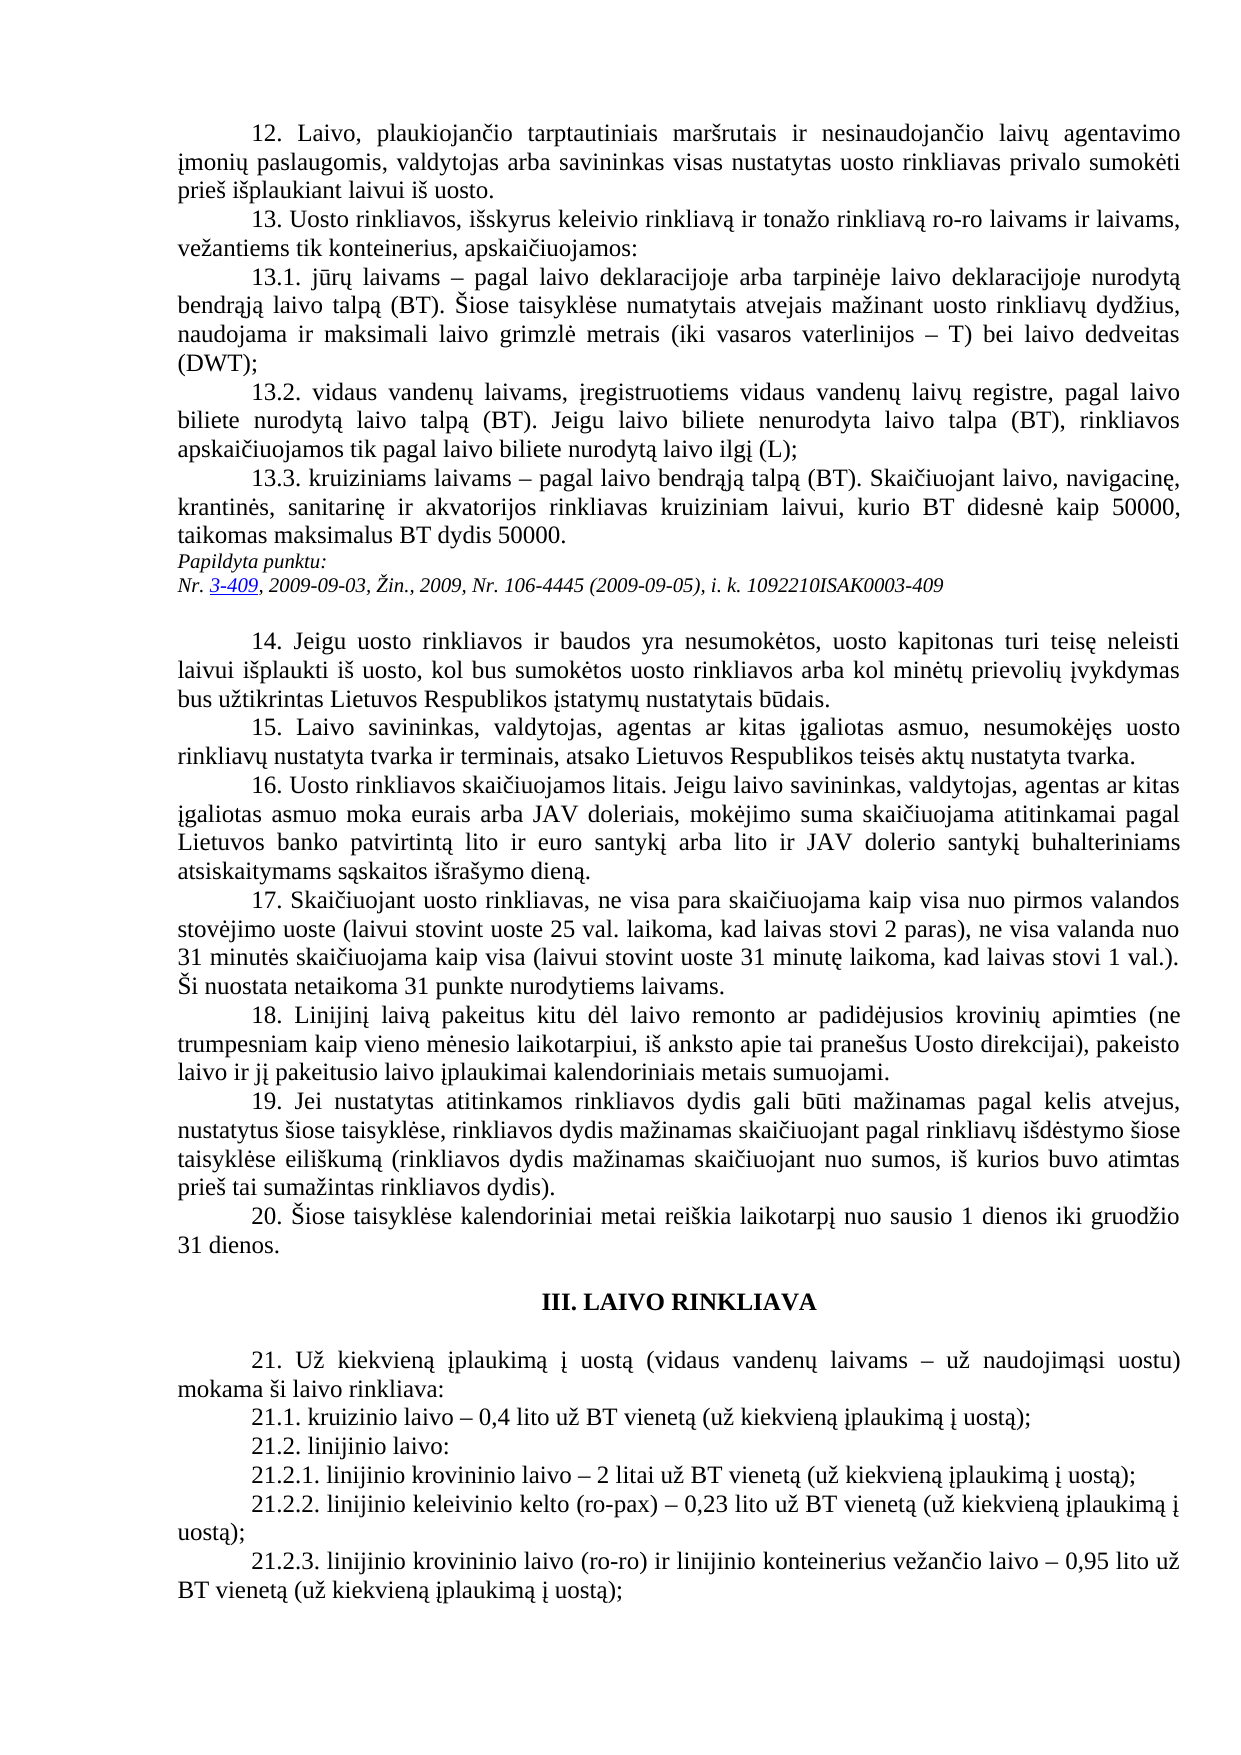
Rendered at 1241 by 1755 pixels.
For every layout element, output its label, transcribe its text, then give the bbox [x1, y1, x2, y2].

text 17. Skaičiuojant uosto rinkliavas, ne visa para skaičiuojama kaip visa nuo pirmos valandos stovėjimo uoste (laivui stovint uoste 25 val. laikoma, kad laivas stovi 2 paras), ne visa valanda nuo 31 minutės skaičiuojama kaip visa (laivui stovint uoste 31 minutę laikoma, kad laivas stovi 1 val.). Ši nuostata netaikoma 31 punkte nurodytiems laivams. [177, 885, 1181, 1000]
text 21.2.2. linijinio keleivinio kelto (ro-pax) – 0,23 lito už BT vienetą (už kiekvieną įplaukimą į uostą); [177, 1489, 1181, 1546]
text 21.2.3. linijinio krovininio laivo (ro-ro) ir linijinio konteinerius vežančio laivo – 0,95 lito už BT vienetą (už kiekvieną įplaukimą į uostą); [177, 1546, 1181, 1604]
text 21. Už kiekvieną įplaukimą į uostą (vidaus vandenų laivams – už naudojimąsi uostu) mokama ši laivo rinkliava: [177, 1345, 1181, 1402]
text 13.1. jūrų laivams – pagal laivo deklaracijoje arba tarpinėje laivo deklaracijoje nurodytą bendrąją laivo talpą (BT). Šiose taisyklėse numatytais atvejais mažinant uosto rinkliavų dydžius, naudojama ir maksimali laivo grimzlė metrais (iki vasaros vaterlinijos – T) bei laivo dedveitas (DWT); [177, 262, 1181, 377]
text 21.1. kruizinio laivo – 0,4 lito už BT vienetą (už kiekvieną įplaukimą į uostą); [177, 1402, 1181, 1431]
text 21.2. linijinio laivo: [177, 1431, 1181, 1460]
text 13. Uosto rinkliavos, išskyrus keleivio rinkliavą ir tonažo rinkliavą ro-ro laivams ir laivams, vežantiems tik konteinerius, apskaičiuojamos: [177, 204, 1181, 262]
text 16. Uosto rinkliavos skaičiuojamos litais. Jeigu laivo savininkas, valdytojas, agentas ar kitas įgaliotas asmuo moka eurais arba JAV doleriais, mokėjimo suma skaičiuojama atitinkamai pagal Lietuvos banko patvirtintą lito ir euro santykį arba lito ir JAV dolerio santykį buhalteriniams atsiskaitymams sąskaitos išrašymo dieną. [177, 770, 1181, 885]
text 14. Jeigu uosto rinkliavos ir baudos yra nesumokėtos, uosto kapitonas turi teisę neleisti laivui išplaukti iš uosto, kol bus sumokėtos uosto rinkliavos arba kol minėtų prievolių įvykdymas bus užtikrintas Lietuvos Respublikos įstatymų nustatytais būdais. [177, 626, 1181, 712]
text III. LAIVO RINKLIAVA [177, 1287, 1181, 1316]
text 13.2. vidaus vandenų laivams, įregistruotiems vidaus vandenų laivų registre, pagal laivo biliete nurodytą laivo talpą (BT). Jeigu laivo biliete nenurodyta laivo talpa (BT), rinkliavos apskaičiuojamos tik pagal laivo biliete nurodytą laivo ilgį (L); [177, 377, 1181, 463]
text Papildyta punktu: [177, 549, 1181, 573]
text 21.2.1. linijinio krovininio laivo – 2 litai už BT vienetą (už kiekvieną įplaukimą į uostą); [177, 1460, 1181, 1489]
text 15. Laivo savininkas, valdytojas, agentas ar kitas įgaliotas asmuo, nesumokėjęs uosto rinkliavų nustatyta tvarka ir terminais, atsako Lietuvos Respublikos teisės aktų nustatyta tvarka. [177, 712, 1181, 770]
text Nr. 3-409, 2009-09-03, Žin., 2009, Nr. 106-4445 (2009-09-05), i. k. 1092210ISAK0003-409 [177, 573, 1181, 597]
text 12. Laivo, plaukiojančio tarptautiniais maršrutais ir nesinaudojančio laivų agentavimo įmonių paslaugomis, valdytojas arba savininkas visas nustatytas uosto rinkliavas privalo sumokėti prieš išplaukiant laivui iš uosto. [177, 118, 1181, 204]
text 18. Linijinį laivą pakeitus kitu dėl laivo remonto ar padidėjusios krovinių apimties (ne trumpesniam kaip vieno mėnesio laikotarpiui, iš anksto apie tai pranešus Uosto direkcijai), pakeisto laivo ir jį pakeitusio laivo įplaukimai kalendoriniais metais sumuojami. [177, 1000, 1181, 1086]
text 13.3. kruiziniams laivams – pagal laivo bendrąją talpą (BT). Skaičiuojant laivo, navigacinę, krantinės, sanitarinę ir akvatorijos rinkliavas kruiziniam laivui, kurio BT didesnė kaip 50000, taikomas maksimalus BT dydis 50000. [177, 463, 1181, 549]
text 19. Jei nustatytas atitinkamos rinkliavos dydis gali būti mažinamas pagal kelis atvejus, nustatytus šiose taisyklėse, rinkliavos dydis mažinamas skaičiuojant pagal rinkliavų išdėstymo šiose taisyklėse eiliškumą (rinkliavos dydis mažinamas skaičiuojant nuo sumos, iš kurios buvo atimtas prieš tai sumažintas rinkliavos dydis). [177, 1086, 1181, 1201]
text 20. Šiose taisyklėse kalendoriniai metai reiškia laikotarpį nuo sausio 1 dienos iki gruodžio 31 dienos. [177, 1201, 1181, 1259]
